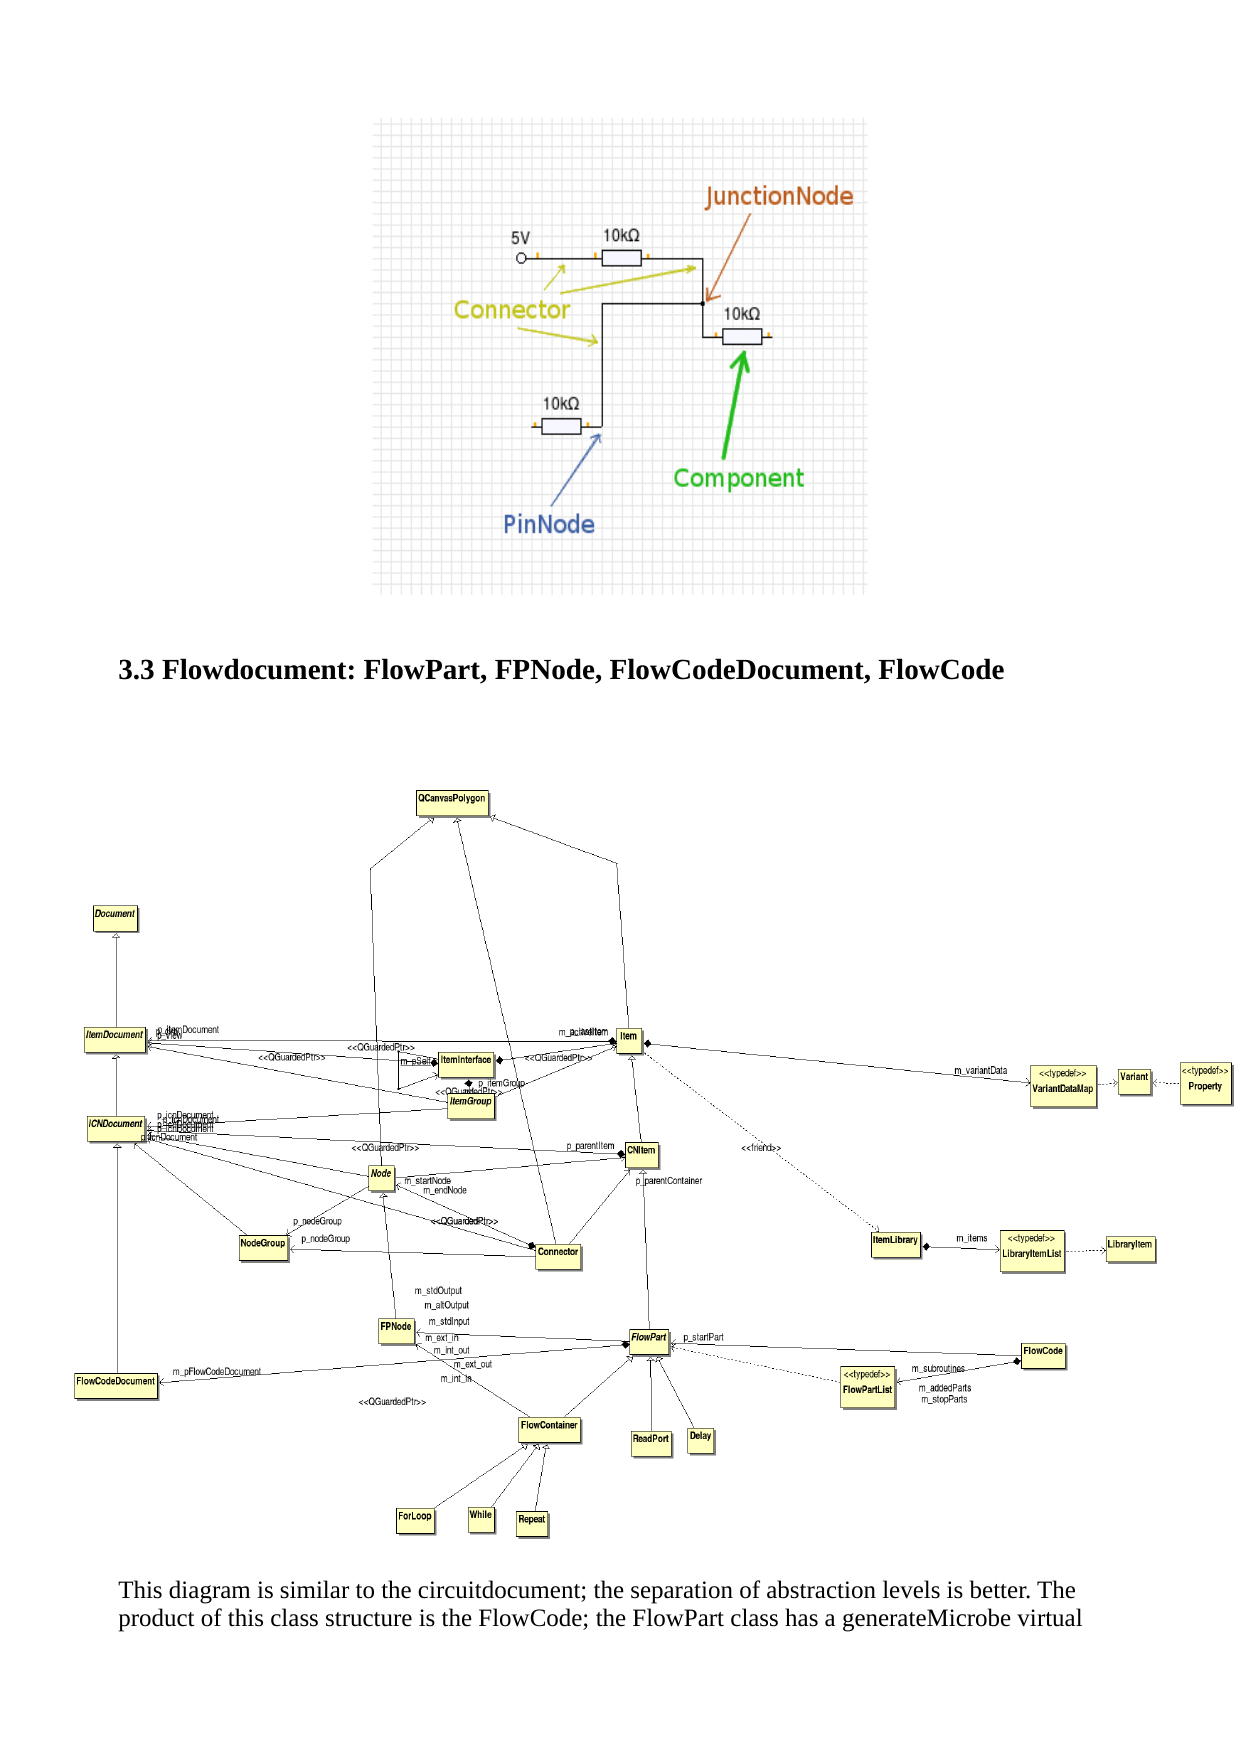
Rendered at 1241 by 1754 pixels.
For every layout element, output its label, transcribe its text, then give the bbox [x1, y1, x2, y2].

text This diagram is similar to the circuitdocument; the separation of abstraction levels is better. The product of this class structure is the FlowCode; the FlowPart class has a generateMicrobe virtual [118, 1575, 1122, 1632]
text 3.3 Flowdocument: FlowPart, FPNode, FlowCodeDocument, FlowCode [118, 652, 1122, 686]
picture [372, 118, 868, 595]
picture [0, 714, 1241, 1546]
